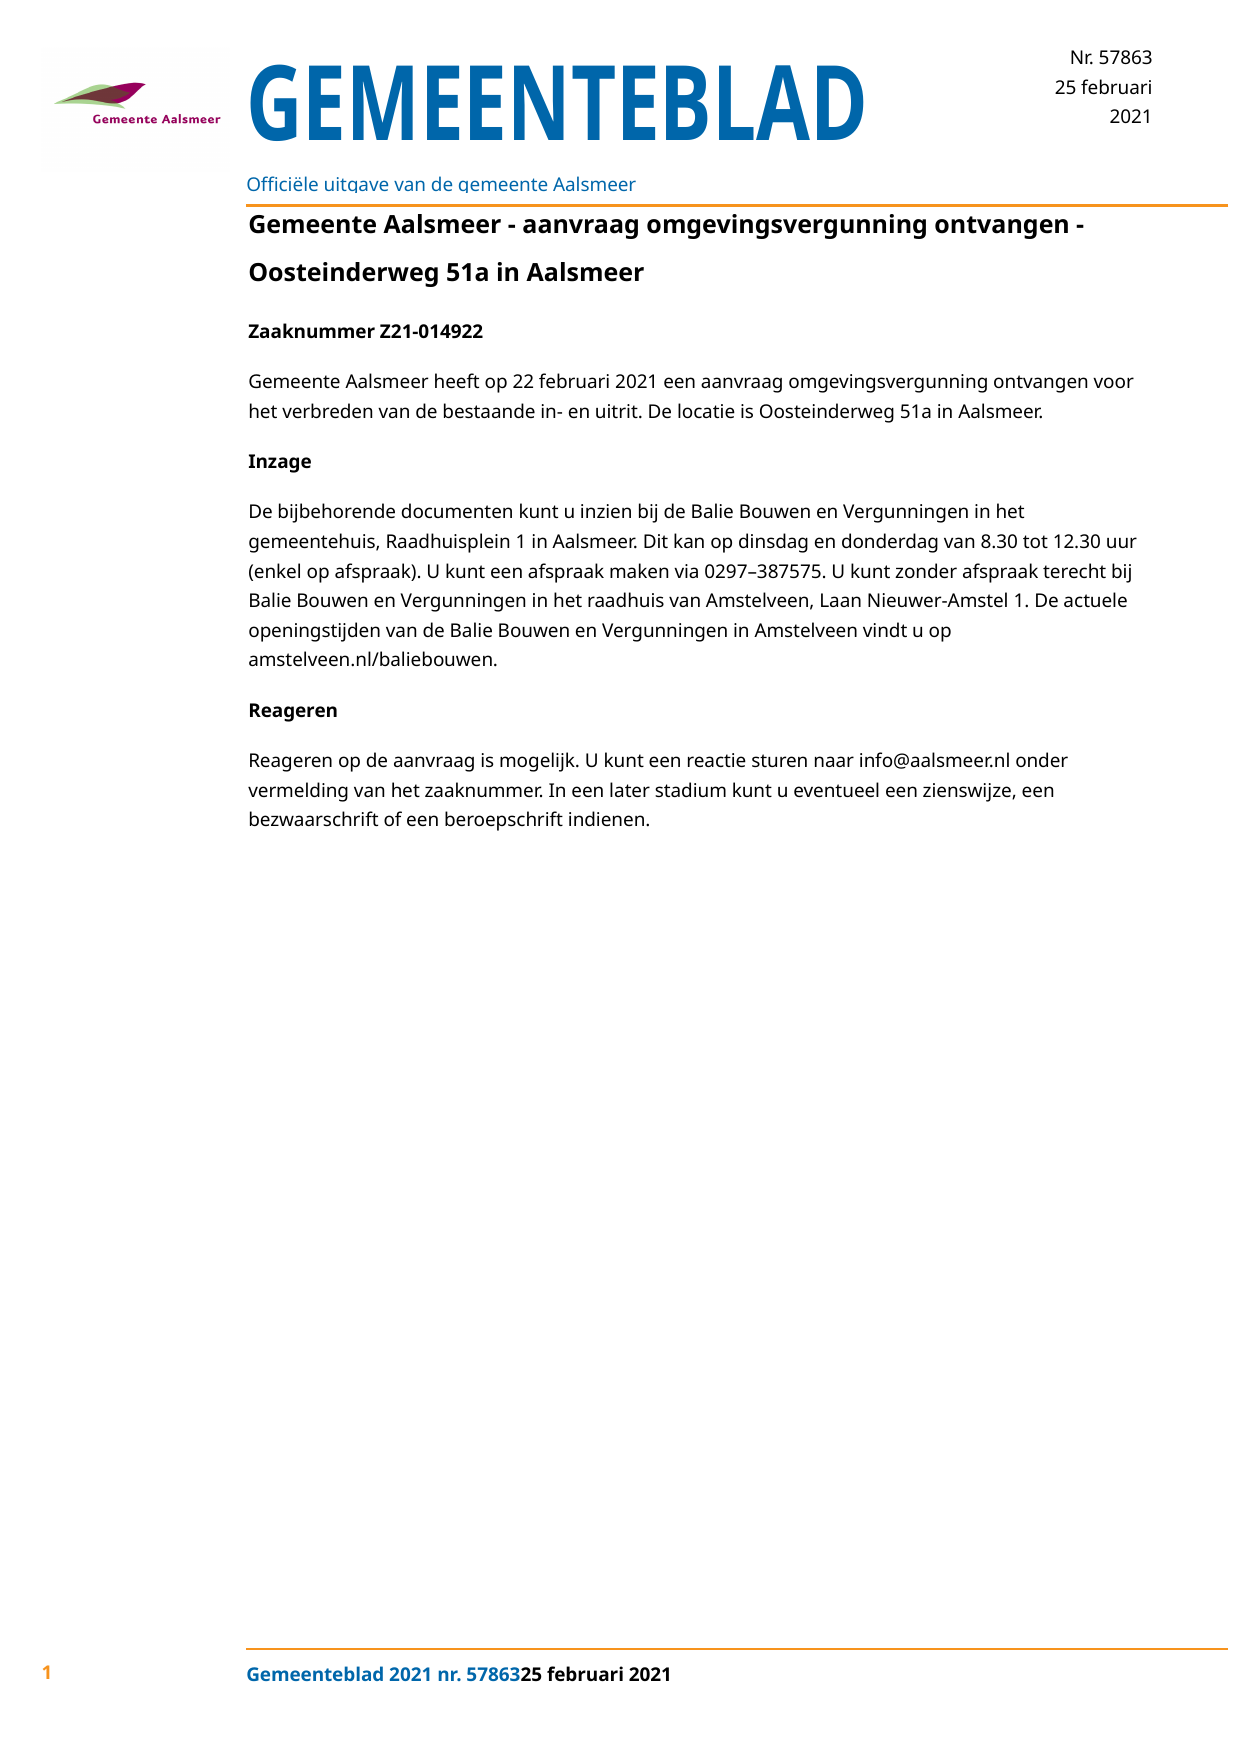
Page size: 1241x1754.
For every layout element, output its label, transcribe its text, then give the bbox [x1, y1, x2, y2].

text Reageren op de aanvraag is mogelijk. U kunt een reactie sturen naar info@aalsmeer.nl onder vermelding van het zaaknummer. In een later stadium kunt u eventueel een zienswijze, een bezwaarschrift of een beroepschrift indienen. [248, 747, 1152, 832]
text De bijbehorende documenten kunt u inzien bij de Balie Bouwen en Vergunningen in het gemeentehuis, Raadhuisplein 1 in Aalsmeer. Dit kan op dinsdag en donderdag van 8.30 tot 12.30 uur (enkel op afspraak). U kunt een afspraak maken via 0297–387575. U kunt zonder afspraak terecht bij Balie Bouwen en Vergunningen in het raadhuis van Amstelveen, Laan Nieuwer-Amstel 1. De actuele openingstijden van de Balie Bouwen en Vergunningen in Amstelveen vindt u op amstelveen.nl/baliebouwen. [248, 499, 1152, 672]
text Reageren [248, 697, 1152, 723]
text Gemeente Aalsmeer - aanvraag omgevingsvergunning ontvangen - Oosteinderweg 51a in Aalsmeer [248, 207, 1152, 288]
text Zaaknummer Z21-014922 [248, 318, 1152, 344]
picture [41, 47, 231, 172]
text Gemeente Aalsmeer heeft op 22 februari 2021 een aanvraag omgevingsvergunning ontvangen voor het verbreden van de bestaande in- en uitrit. De locatie is Oosteinderweg 51a in Aalsmeer. [248, 368, 1152, 424]
text Inzage [248, 448, 1152, 474]
